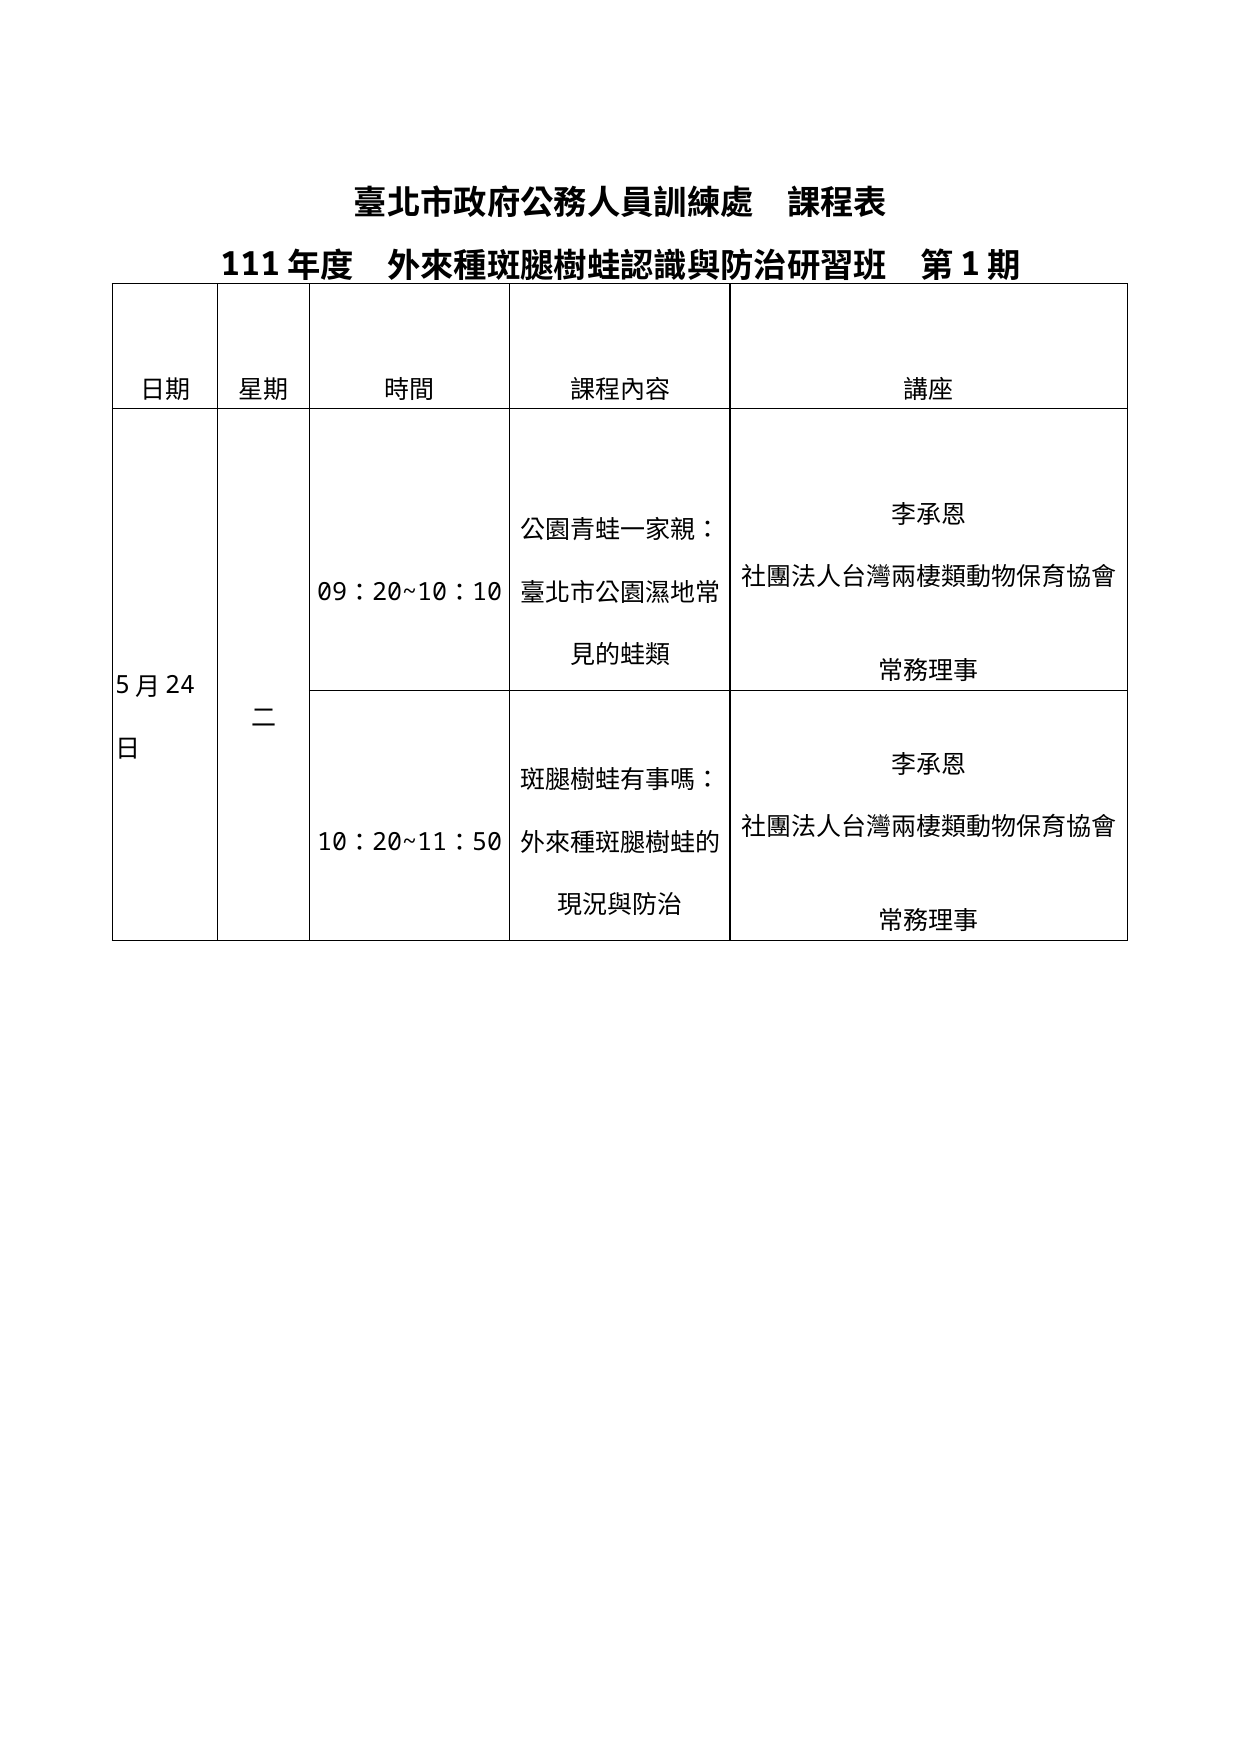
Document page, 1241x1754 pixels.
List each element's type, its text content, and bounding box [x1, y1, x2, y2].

table_cell 10：20~11：50 [310, 691, 509, 939]
table_header 日期 [113, 284, 217, 408]
table_header 星期 [218, 284, 309, 408]
table_cell 二 [218, 409, 309, 939]
table_header 課程內容 [510, 284, 729, 408]
table_header 時間 [310, 284, 509, 408]
text 111年度 外來種斑腿樹蛙認識與防治研習班 第1期 [112, 221, 1128, 283]
table_cell 斑腿樹蛙有事嗎：外來種斑腿樹蛙的現況與防治 [510, 691, 729, 939]
table_cell 李承恩 社團法人台灣兩棲類動物保育協會 常務理事 [731, 409, 1127, 689]
table_cell 李承恩 社團法人台灣兩棲類動物保育協會 常務理事 [731, 691, 1127, 939]
table_cell 公園青蛙一家親：臺北市公園濕地常見的蛙類 [510, 409, 729, 689]
table_cell 5月24日 [113, 409, 217, 939]
table_cell 09：20~10：10 [310, 409, 509, 689]
text 臺北市政府公務人員訓練處 課程表 [112, 158, 1128, 221]
table_header 講座 [731, 284, 1127, 408]
